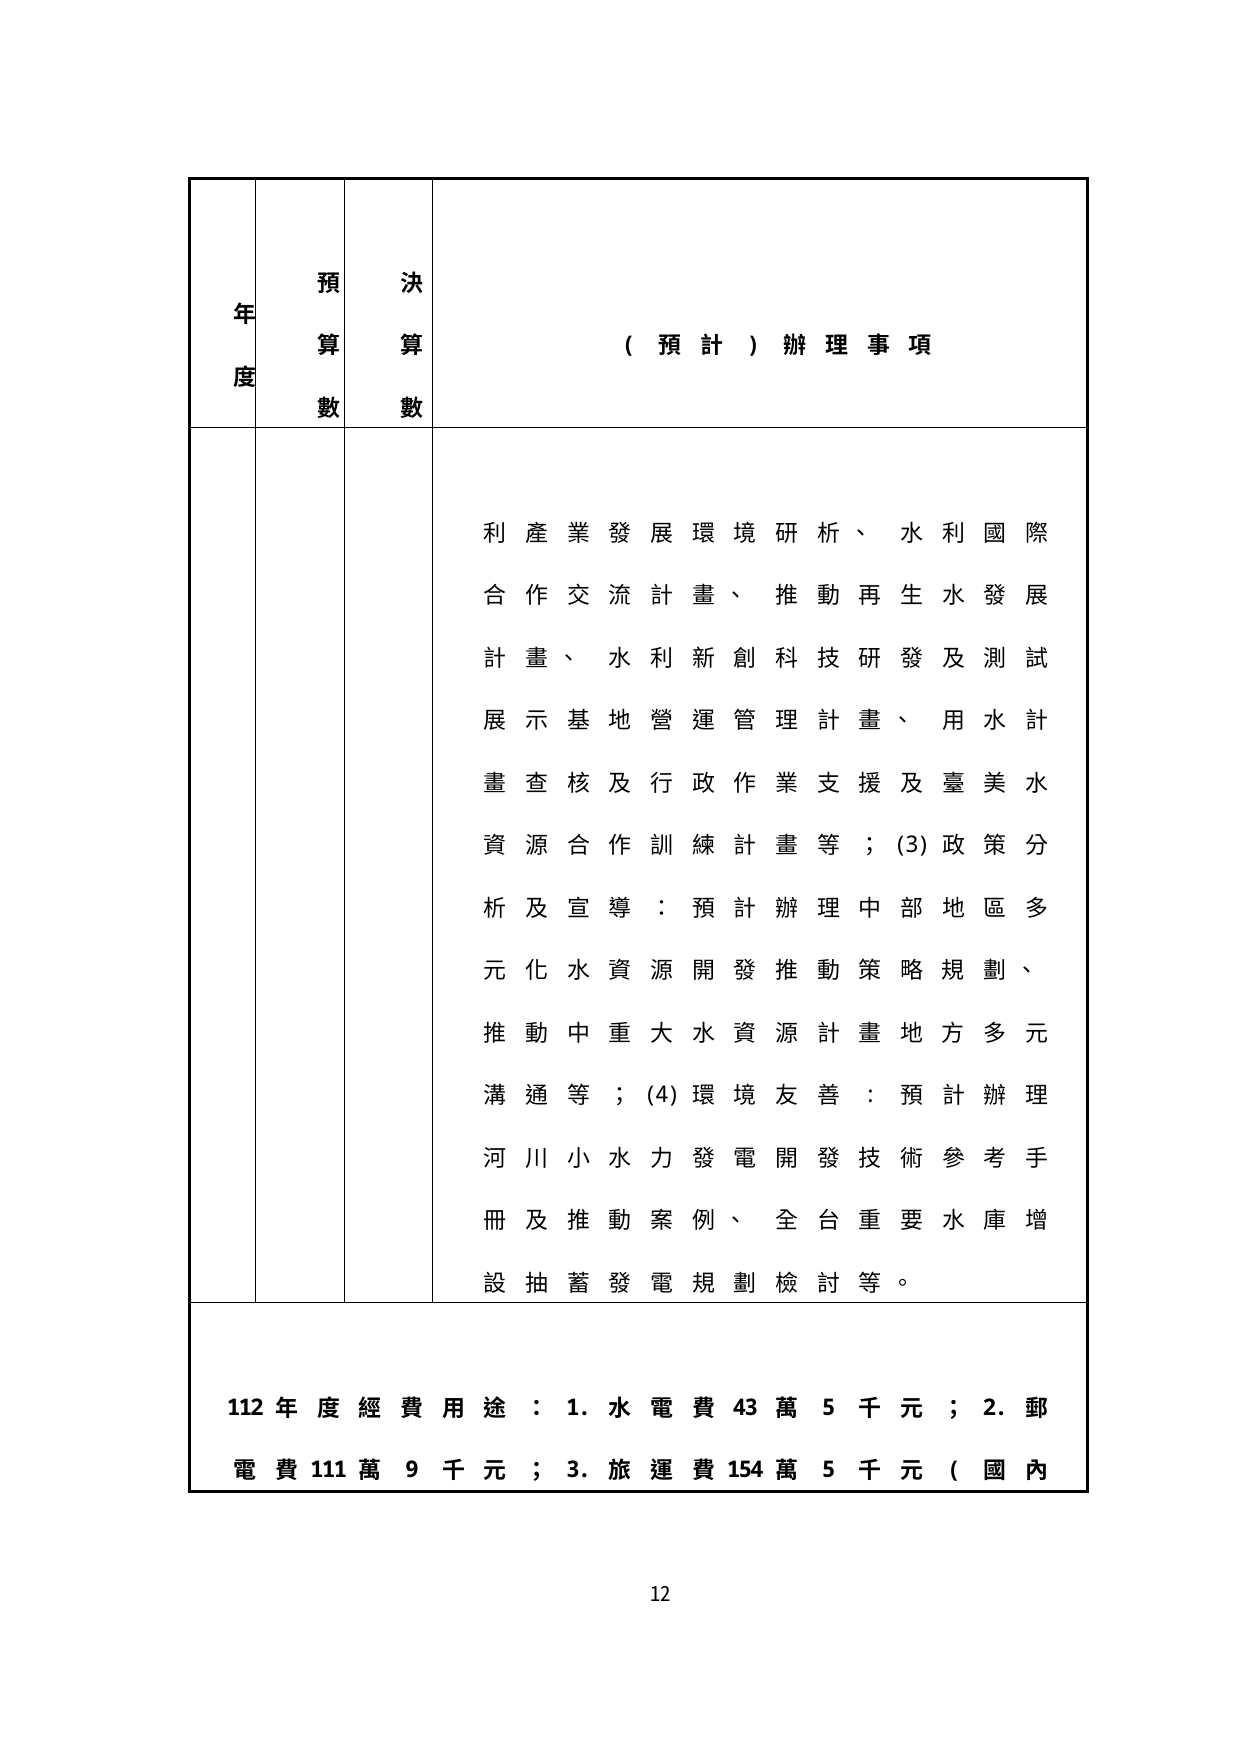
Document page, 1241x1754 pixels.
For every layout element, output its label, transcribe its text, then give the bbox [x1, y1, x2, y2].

table_cell - [345, 428, 432, 1302]
table_header 預算數 [256, 180, 344, 427]
table_cell 利產業發展環境研析、水利國際合作交流計畫、推動再生水發展計畫、水利新創科技研發及測試展示基地營運管理計畫、用水計畫查核及行政作業支援及臺美水資源合作訓練計畫等；(3)政策分析及宣導：預計辦理中部地區多元化水資源開發推動策略規劃、推動中重大水資源計畫地方多元溝通等；(4)環境友善:預計辦理河川小水力發電開發技術參考手冊及推動案例、全台重要水庫增設抽蓄發電規劃檢討等。 [433, 428, 1086, 1302]
table_header 決算數 [345, 180, 432, 427]
table_cell [191, 428, 255, 1302]
table_cell 112年度經費用途：1.水電費43萬5千元；2.郵電費111萬9千元；3.旅運費154萬5千元(國內 [191, 1303, 1086, 1490]
table_cell [256, 428, 344, 1302]
table_header (預計)辦理事項 [433, 180, 1086, 427]
table_header 年度 [191, 180, 255, 427]
